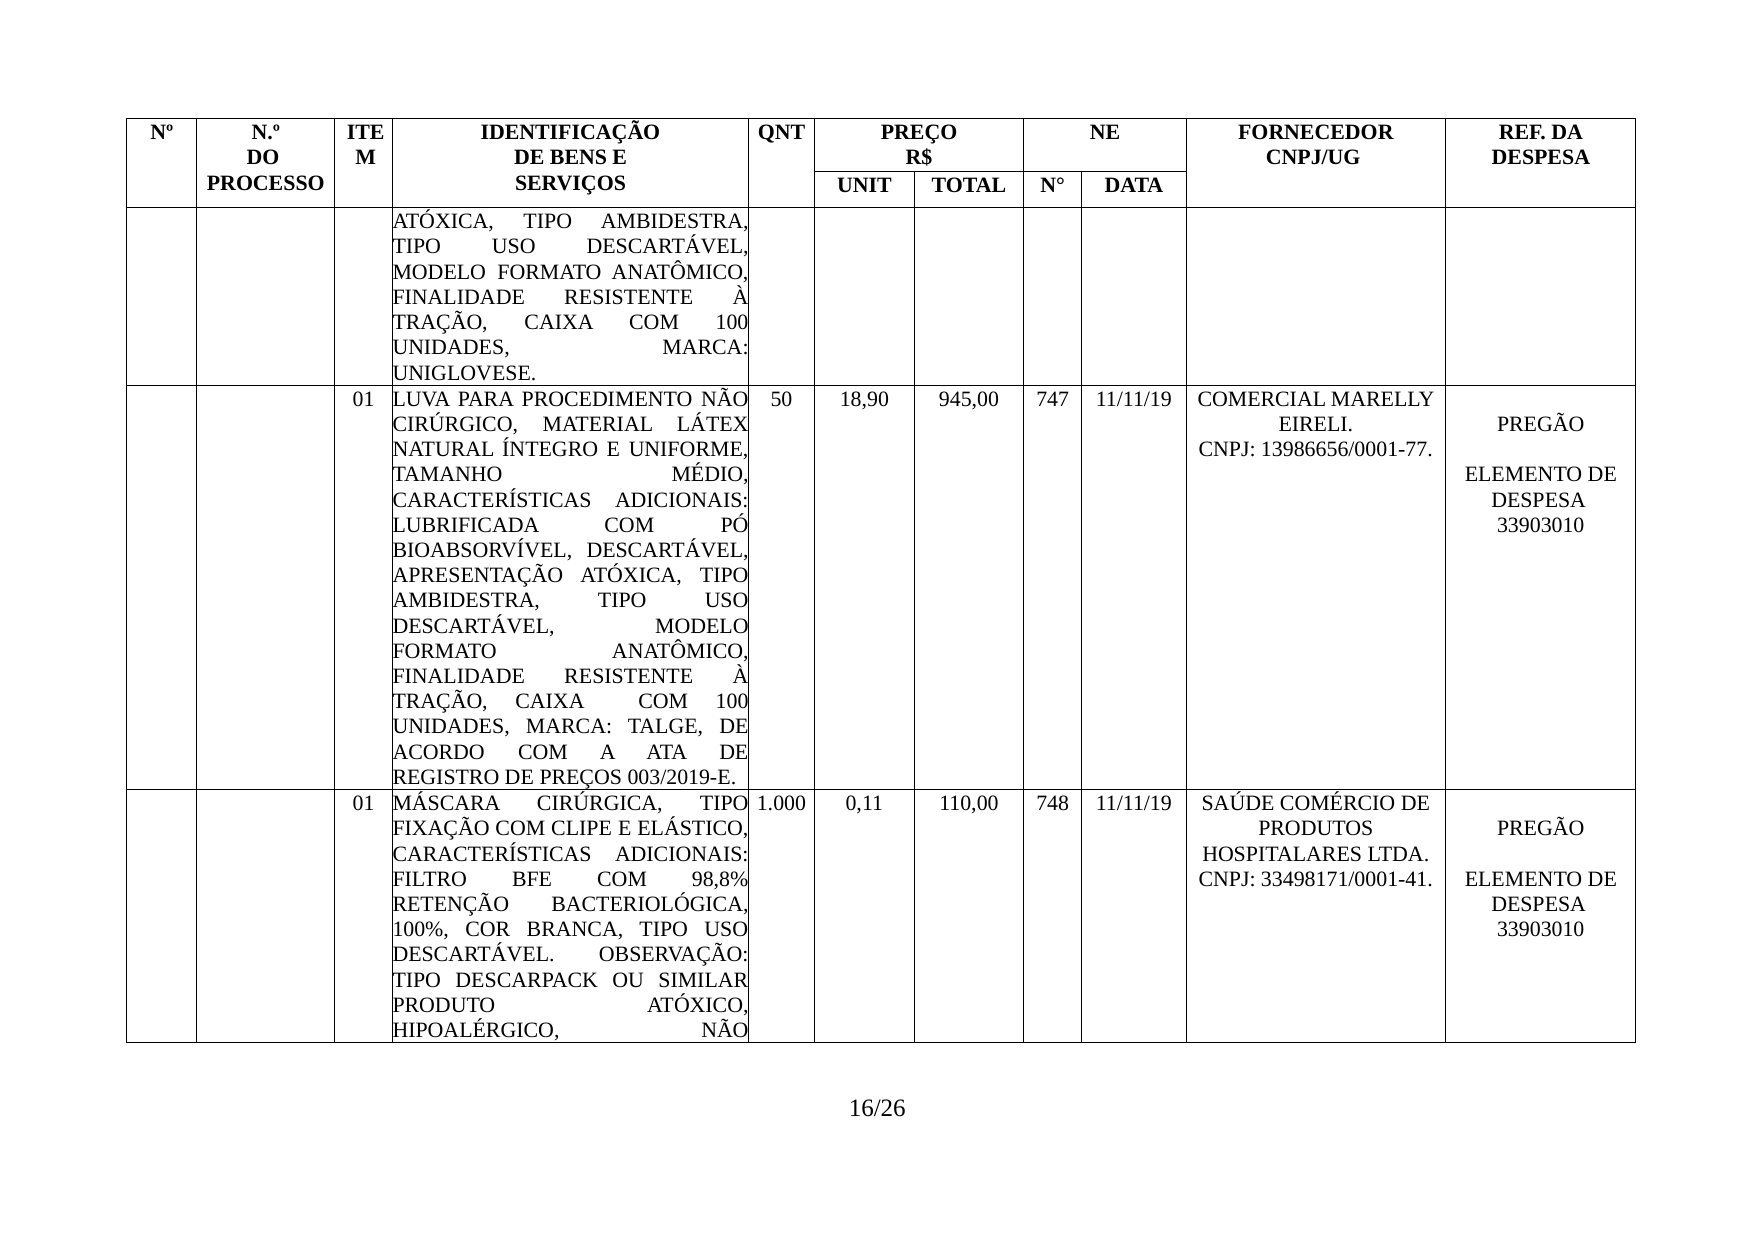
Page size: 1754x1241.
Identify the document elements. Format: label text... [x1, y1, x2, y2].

table_cell 01 [335, 790, 392, 1042]
table_cell 0,11 [815, 790, 914, 1042]
table_cell 18,90 [815, 386, 914, 789]
table_cell 50 [749, 386, 814, 789]
table_cell 747 [1024, 386, 1081, 789]
table_cell [127, 208, 196, 385]
table_cell [1024, 208, 1081, 385]
table_cell N° [1024, 172, 1081, 207]
table_cell [749, 208, 814, 385]
table_cell 945,00 [915, 386, 1023, 789]
table_cell [197, 208, 334, 385]
table_cell [1446, 208, 1635, 385]
table_cell 748 [1024, 790, 1081, 1042]
table_cell [335, 208, 392, 385]
table_cell [197, 386, 334, 789]
table_header ITEM [335, 119, 392, 207]
table_header N.º DO PROCESSO [197, 119, 334, 207]
table_cell PREGÃO ELEMENTO DE DESPESA 33903010 [1446, 386, 1635, 789]
table_header IDENTIFICAÇÃO DE BENS E SERVIÇOS [393, 119, 748, 207]
table_header FORNECEDOR CNPJ/UG [1187, 119, 1445, 207]
table_cell DATA [1082, 172, 1186, 207]
table_cell MÁSCARA CIRÚRGICA, TIPO FIXAÇÃO COM CLIPE E ELÁSTICO, CARACTERÍSTICAS ADICIONAIS: FILTRO BFE COM 98,8% RETENÇÃO BACTERIOLÓGICA, 100%, COR BRANCA, TIPO USO DESCARTÁVEL. OBSERVAÇÃO: TIPO DESCARPACK OU SIMILAR PRODUTO ATÓXICO, HIPOALÉRGICO, NÃO [393, 790, 748, 1042]
table_cell UNIT [815, 172, 914, 207]
table_cell [915, 208, 1023, 385]
table_cell [127, 386, 196, 789]
table_cell COMERCIAL MARELLY EIRELI. CNPJ: 13986656/0001-77. [1187, 386, 1445, 789]
table_cell 110,00 [915, 790, 1023, 1042]
table_cell [815, 208, 914, 385]
table_cell [1082, 208, 1186, 385]
table_header QNT [749, 119, 814, 207]
table_header PREÇO R$ [815, 119, 1023, 171]
table_cell [127, 790, 196, 1042]
table_cell 11/11/19 [1082, 790, 1186, 1042]
table_cell PREGÃO ELEMENTO DE DESPESA 33903010 [1446, 790, 1635, 1042]
table_cell [1187, 208, 1445, 385]
table_header REF. DA DESPESA [1446, 119, 1635, 207]
table_cell 11/11/19 [1082, 386, 1186, 789]
table_cell 1.000 [749, 790, 814, 1042]
table_header NE [1024, 119, 1186, 171]
table_cell 01 [335, 386, 392, 789]
table_cell TOTAL [915, 172, 1023, 207]
table_cell ATÓXICA, TIPO AMBIDESTRA, TIPO USO DESCARTÁVEL, MODELO FORMATO ANATÔMICO, FINALIDADE RESISTENTE À TRAÇÃO, CAIXA COM 100 UNIDADES, MARCA: UNIGLOVESE. [393, 208, 748, 385]
table_cell SAÚDE COMÉRCIO DE PRODUTOS HOSPITALARES LTDA. CNPJ: 33498171/0001-41. [1187, 790, 1445, 1042]
table_header Nº [127, 119, 196, 207]
table_cell [197, 790, 334, 1042]
table_cell LUVA PARA PROCEDIMENTO NÃO CIRÚRGICO, MATERIAL LÁTEX NATURAL ÍNTEGRO E UNIFORME, TAMANHO MÉDIO, CARACTERÍSTICAS ADICIONAIS: LUBRIFICADA COM PÓ BIOABSORVÍVEL, DESCARTÁVEL, APRESENTAÇÃO ATÓXICA, TIPO AMBIDESTRA, TIPO USO DESCARTÁVEL, MODELO FORMATO ANATÔMICO, FINALIDADE RESISTENTE À TRAÇÃO, CAIXA COM 100 UNIDADES, MARCA: TALGE, DE ACORDO COM A ATA DE REGISTRO DE PREÇOS 003/2019-E. [393, 386, 748, 789]
